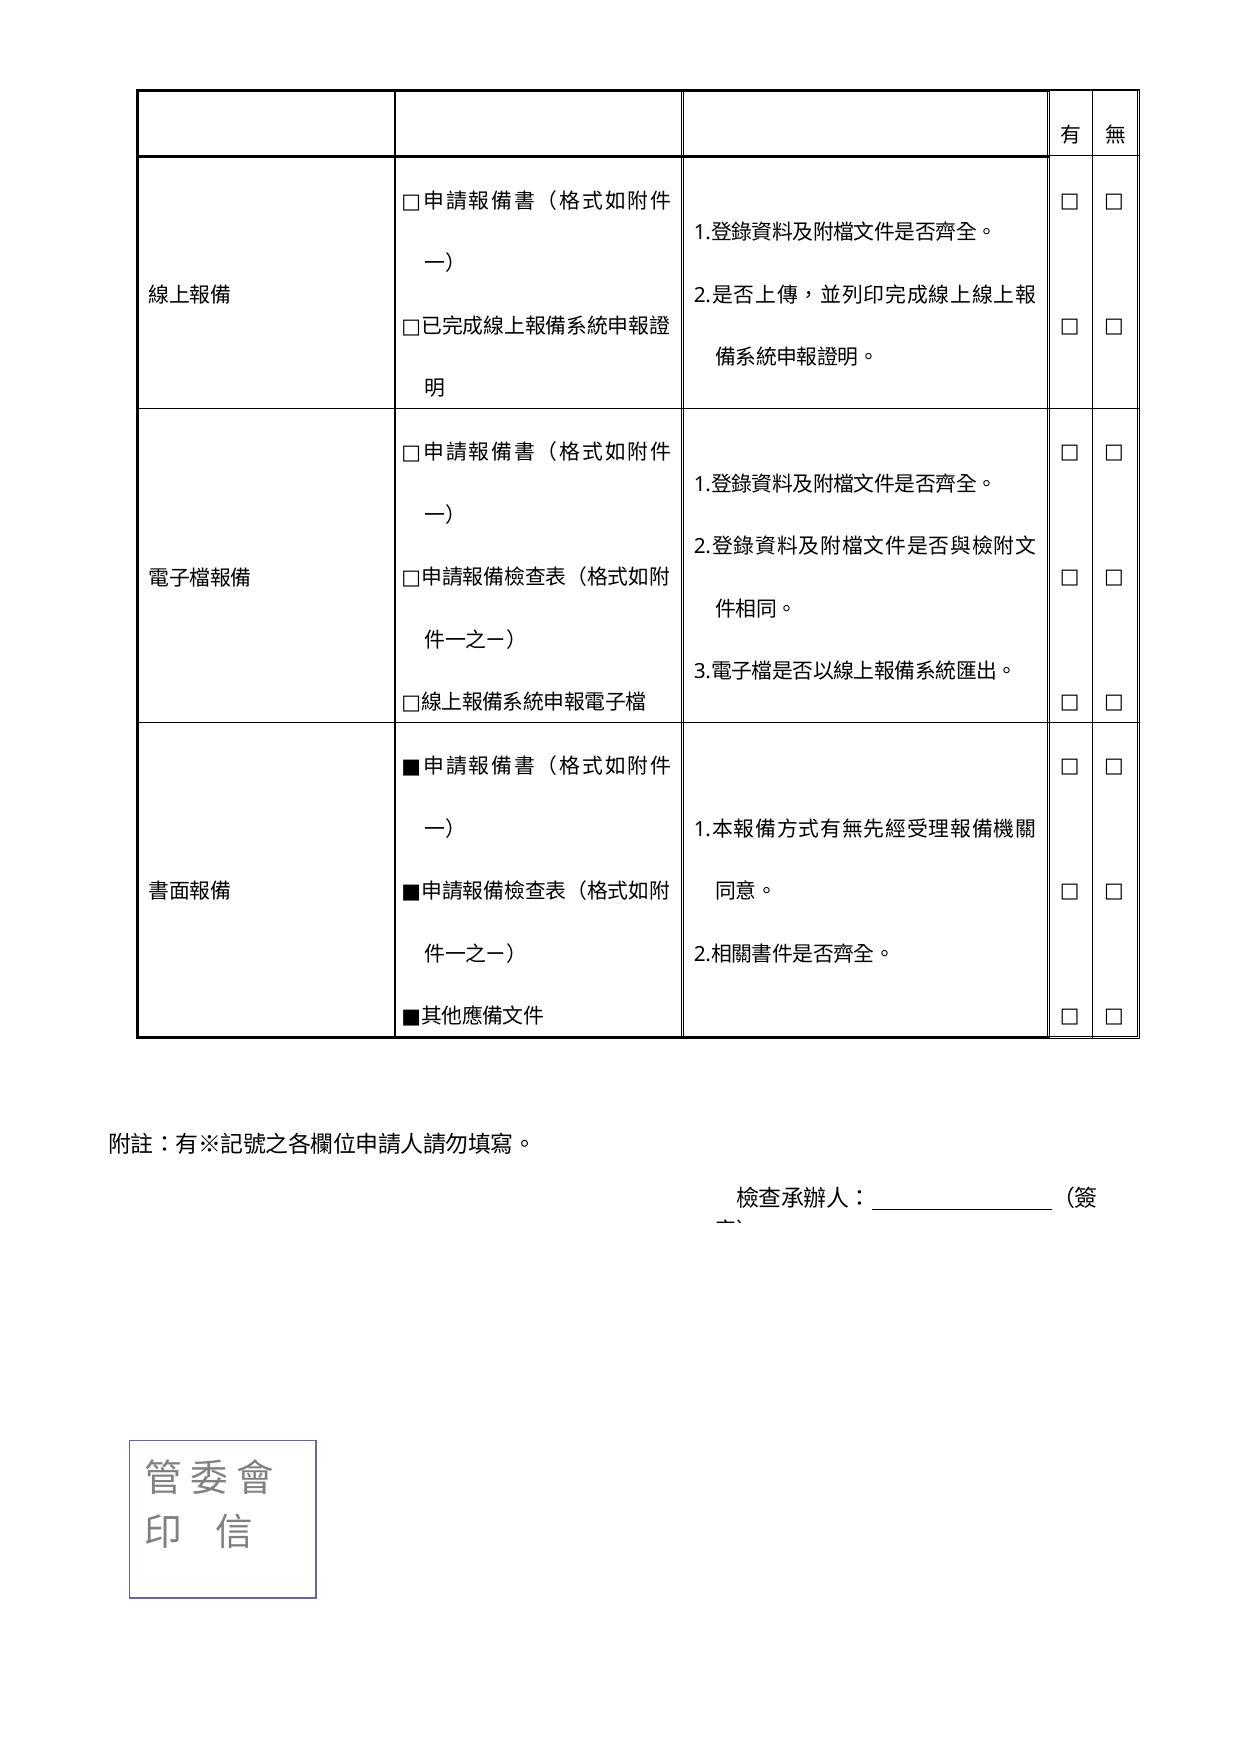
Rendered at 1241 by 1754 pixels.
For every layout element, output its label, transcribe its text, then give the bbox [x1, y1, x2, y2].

table_cell 1.登錄資料及附檔文件是否齊全。 2.是否上傳，並列印完成線上線上報備系統申報證明。 [684, 158, 1047, 408]
text 檢查承辦人： （簽章） [714, 1180, 1135, 1222]
table_cell □ □ [1093, 156, 1137, 408]
table_cell 1.本報備方式有無先經受理報備機關同意。 2.相關書件是否齊全。 [684, 723, 1047, 1036]
table_header [684, 92, 1047, 154]
table_cell □ □ □ [1093, 723, 1137, 1036]
table_cell 線上報備 [139, 158, 394, 408]
table_cell □申請報備書（格式如附件一） □已完成線上報備系統申報證明 [396, 158, 681, 408]
table_cell □ □ □ [1050, 723, 1092, 1036]
table_cell 有 [1050, 91, 1092, 154]
table_cell 電子檔報備 [139, 409, 394, 722]
table_cell □ □ [1050, 156, 1092, 408]
table_cell □申請報備書（格式如附件一） □申請報備檢查表（格式如附件一之ㄧ） □線上報備系統申報電子檔 [396, 409, 681, 722]
table_cell ■申請報備書（格式如附件一） ■申請報備檢查表（格式如附件一之ㄧ） ■其他應備文件 [396, 723, 681, 1036]
text 附註：有※記號之各欄位申請人請勿填寫。 [75, 1101, 1146, 1164]
table_cell 1.登錄資料及附檔文件是否齊全。 2.登錄資料及附檔文件是否與檢附文件相同。 3.電子檔是否以線上報備系統匯出。 [684, 409, 1047, 722]
table_cell □ □ □ [1050, 409, 1092, 722]
table_cell □ □ □ [1093, 409, 1137, 722]
table_header [396, 92, 681, 154]
table_cell 無 [1093, 91, 1137, 154]
table_cell 書面報備 [139, 723, 394, 1036]
table_header [139, 92, 394, 154]
